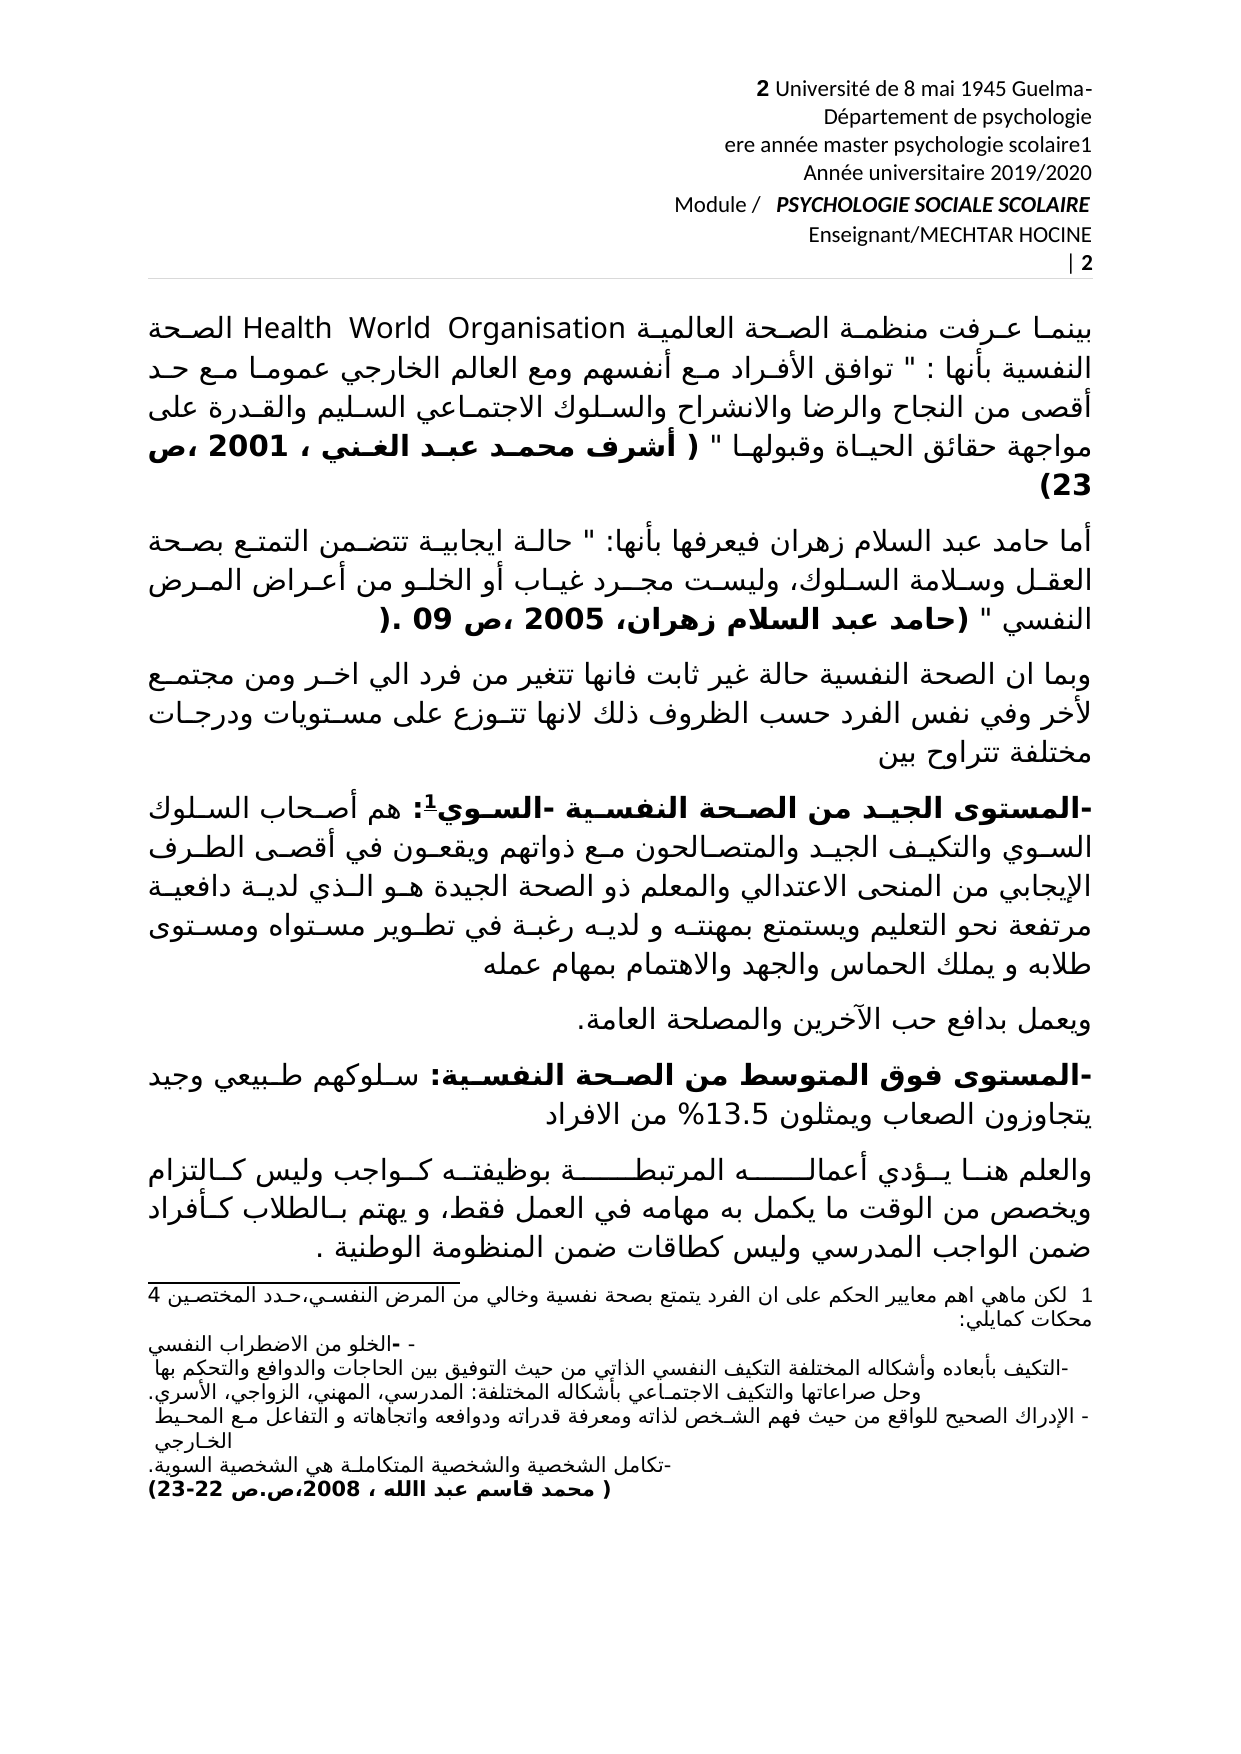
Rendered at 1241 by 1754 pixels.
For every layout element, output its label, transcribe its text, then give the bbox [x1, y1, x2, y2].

text - الإدراك الصحيح للواقع من حيث فهم الشـخص لذاته ومعرفة قدراته ودوافعه واتجاهاته و التفاعل مـع المحـيط الخـارجي [148, 1404, 1093, 1453]
text لكن ماهي اهم معايير الحكم على ان الفرد يتمتع بصحة نفسية وخالي من المرض النفسي،حدد المختصين 4 محكات كمايلي: [148, 1283, 1093, 1332]
text والعلم هنا يؤدي أعمالـــــه المرتبطـــــة بوظيفته كواجب وليس كالتزام ویخصص من الوقت ما يكمل به مهامه في العمل فقط، و یهتم بالطلاب كأفراد ضمن الواجب المدرسي وليس كطاقات ضمن المنظومة الوطنية . [148, 1153, 1093, 1265]
text ( محمد قاسم عبد االله ، 2008،ص.ص 22-23) [148, 1477, 1093, 1502]
text وبما ان الصحة النفسية حالة غير ثابت فانها تتغير من فرد الي اخر ومن مجتمع لأخر وفي نفس الفرد حسب الظروف ذلك لانها تتوزع على مستويات ودرجات مختلفة تتراوح بين [148, 658, 1093, 769]
text بينما عرفت منظمة الصحة العالمية Health World Organisation الصحة النفسية بأنها : " توافق الأفـراد مـع أنفسهم ومع العالم الخارجي عموما مع حد أقصى من النجاح والرضا والانشراح والسلوك الاجتماعي السليم والقدرة على مواجهة حقائق الحياة وقبولها " ( أشرف محمد عبد الغني ، 2001 ،ص 23) [148, 307, 1093, 502]
text -تكامل الشخصية والشخصية المتكاملـة هي الشخصية السوية. [148, 1453, 1093, 1477]
text -التكيف بأبعاده وأشكاله المختلفة التكيف النفسي الذاتي من حيث التوفيق بين الحاجات والدوافع والتحكم بها وحل صراعاتها والتكيف الاجتمـاعي بأشكاله المختلفة: المدرسي، المهني، الزواجي، الأسري. [148, 1356, 1093, 1404]
text -المستوى الجيد من الصحة النفسية -السوي: هم أصحاب السلوك السوي والتكيف الجيد والمتصالحون مع ذواتهم ويقعون في أقصى الطرف الإيجابي من المنحى الاعتدالي والمعلم ذو الصحة الجيدة هو الذي لدية دافعية مرتفعة نحو التعليم ويستمتع بمهنته و لدیه رغبة في تطویر مستواه ومستوى طلابه و یملك الحماس والجهد والاهتمام بمهام عمله [148, 791, 1093, 981]
text -المستوى فوق المتوسط من الصحة النفسية: سلوكهم طبيعي وجيد يتجاوزون الصعاب ويمثلون 13.5% من الافراد [148, 1058, 1093, 1131]
text ویعمل بدافع حب الآخرین والمصلحة العامة. [148, 1003, 1093, 1037]
text - -الخلو من الاضطراب النفسي [148, 1332, 1093, 1356]
text أما حامد عبد السلام زهران فيعرفها بأنها: " حالة ايجابية تتضمن التمتع بصحة العقل وسلامة السلوك، وليست مجـرد غياب أو الخلو من أعراض المرض النفسي " (حامد عبد السلام زهران، 2005 ،ص 09 .( [148, 524, 1093, 636]
